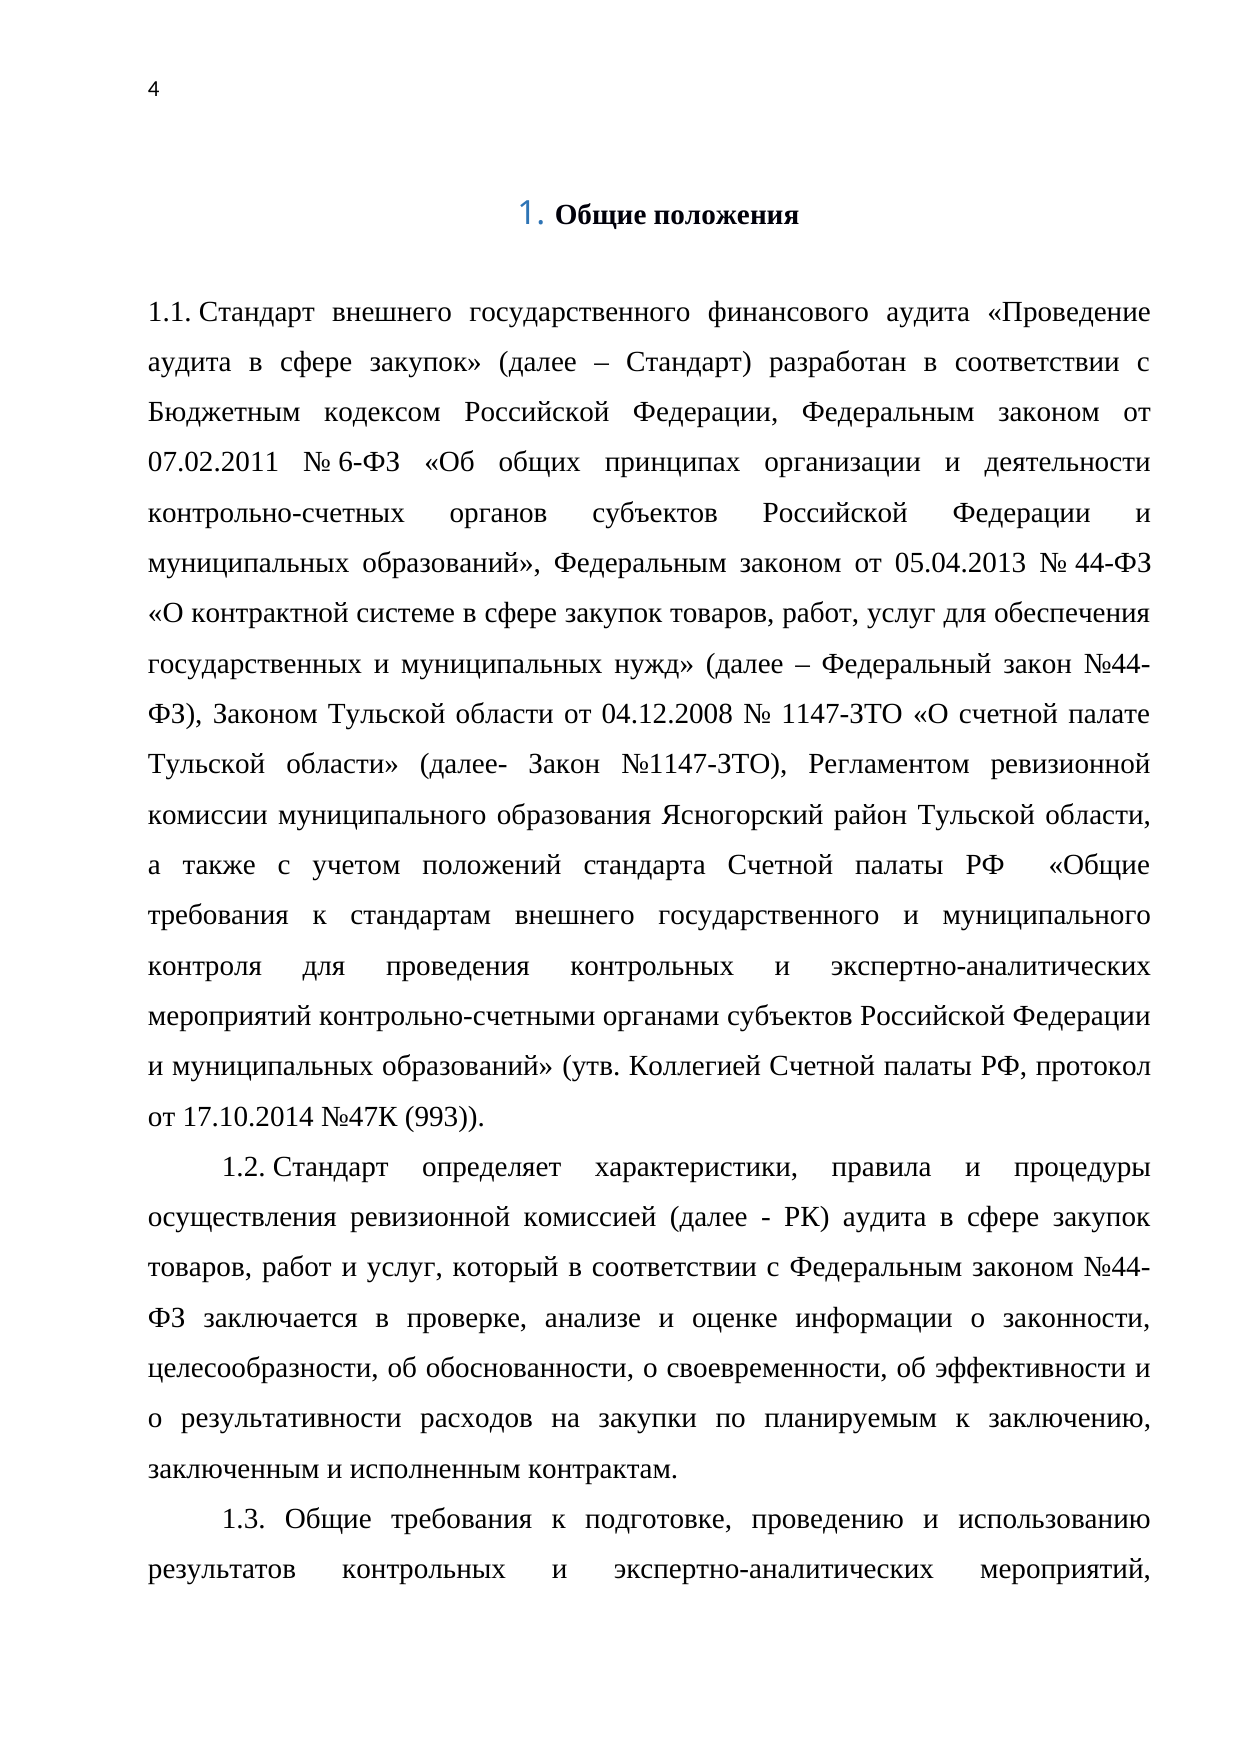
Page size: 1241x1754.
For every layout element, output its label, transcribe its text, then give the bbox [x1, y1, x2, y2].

subtitle Общие положения [517, 188, 1152, 234]
text 1.1. Стандарт внешнего государственного финансового аудита «Проведение аудита в сфере закупок» (далее – Стандарт) разработан в соответствии с Бюджетным кодексом Российской Федерации, Федеральным законом от 07.02.2011 № 6-ФЗ «Об общих принципах организации и деятельности контрольно-счетных органов субъектов Российской Федерации и муниципальных образований», Федеральным законом от 05.04.2013 № 44-ФЗ «О контрактной системе в сфере закупок товаров, работ, услуг для обеспечения государственных и муниципальных нужд» (далее – Федеральный закон №44-ФЗ), Законом Тульской области от 04.12.2008 № 1147-ЗТО «О счетной палате Тульской области» (далее- Закон №1147-ЗТО), Регламентом ревизионной комиссии муниципального образования Ясногорский район Тульской области, а также с учетом положений стандарта Счетной палаты РФ «Общие требования к стандартам внешнего государственного и муниципального контроля для проведения контрольных и экспертно-аналитических мероприятий контрольно-счетными органами субъектов Российской Федерации и муниципальных образований» (утв. Коллегией Счетной палаты РФ, протокол от 17.10.2014 №47К (993)). [148, 294, 1152, 1132]
text 1.2. Стандарт определяет характеристики, правила и процедуры осуществления ревизионной комиссией (далее - РК) аудита в сфере закупок товаров, работ и услуг, который в соответствии с Федеральным законом №44-ФЗ заключается в проверке, анализе и оценке информации о законности, целесообразности, об обоснованности, о своевременности, об эффективности и о результативности расходов на закупки по планируемым к заключению, заключенным и исполненным контрактам. [148, 1149, 1152, 1484]
list 1.3. Общие требования к подготовке, проведению и использованию результатов контрольных и экспертно-аналитических мероприятий, [148, 1501, 1152, 1585]
